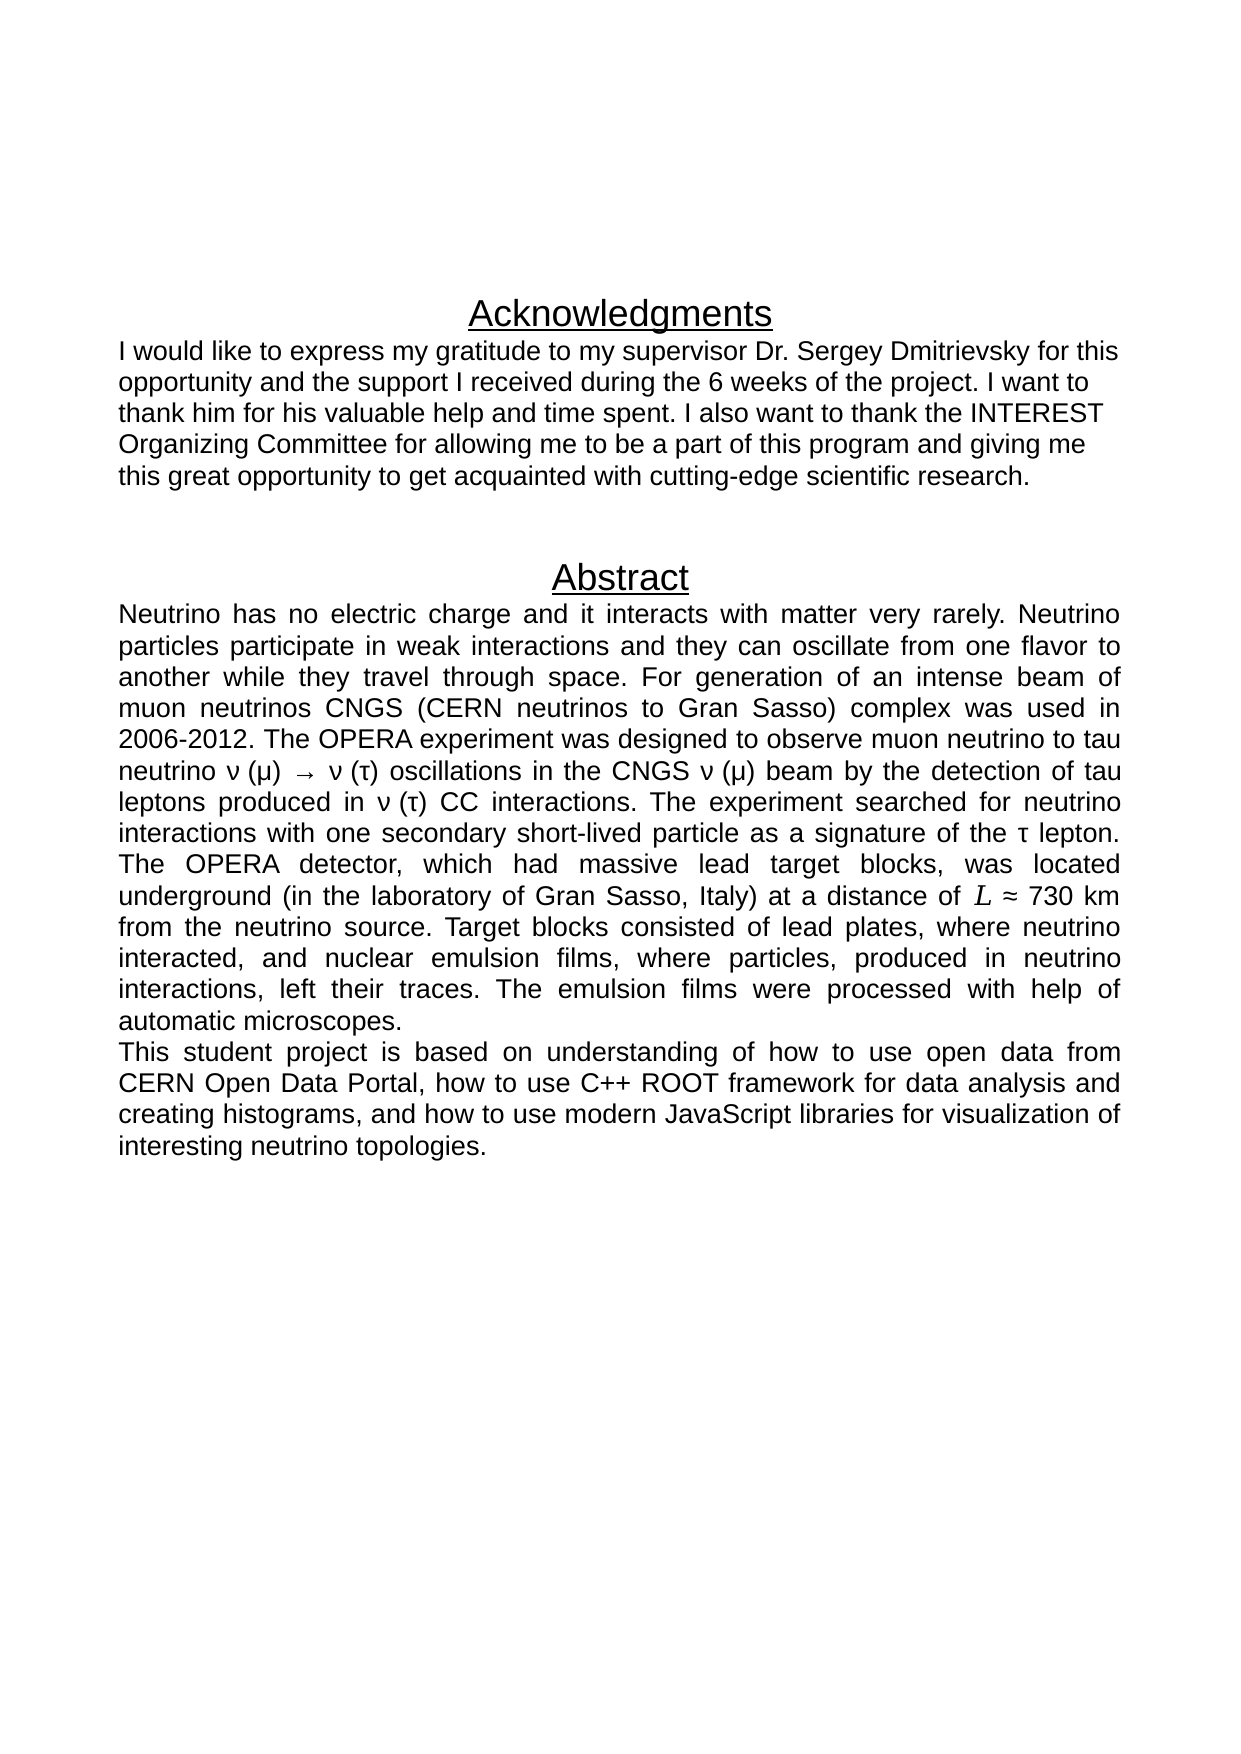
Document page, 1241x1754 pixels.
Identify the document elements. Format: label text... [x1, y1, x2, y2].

text Neutrino has no electric charge and it interacts with matter very rarely. Neutrino particles participate in weak interactions and they can oscillate from one flavor to another while they travel through space. For generation of an intense beam of muon neutrinos CNGS (CERN neutrinos to Gran Sasso) complex was used in 2006-2012. The OPERA experiment was designed to observe muon neutrino to tau neutrino ν (μ) → ν (τ) oscillations in the CNGS ν (μ) beam by the detection of tau leptons produced in ν (τ) CC interactions. The experiment searched for neutrino interactions with one secondary short-lived particle as a signature of the τ lepton. The OPERA detector, which had massive lead target blocks, was located underground (in the laboratory of Gran Sasso, Italy) at a distance of 𝐿 ≈ 730 km from the neutrino source. Target blocks consisted of lead plates, where neutrino interacted, and nuclear emulsion films, where particles, produced in neutrino interactions, left their traces. The emulsion films were processed with help of automatic microscopes. [118, 598, 1122, 1036]
text I would like to express my gratitude to my supervisor Dr. Sergey Dmitrievsky for this opportunity and the support I received during the 6 weeks of the project. I want to thank him for his valuable help and time spent. I also want to thank the INTEREST Organizing Committee for allowing me to be a part of this program and giving me this great opportunity to get acquainted with cutting-edge scientific research. [118, 334, 1122, 491]
text Abstract [118, 555, 1122, 598]
text This student project is based on understanding of how to use open data from CERN Open Data Portal, how to use C++ ROOT framework for data analysis and creating histograms, and how to use modern JavaScript libraries for visualization of interesting neutrino topologies. [118, 1036, 1122, 1161]
text Acknowledgments [118, 291, 1122, 334]
